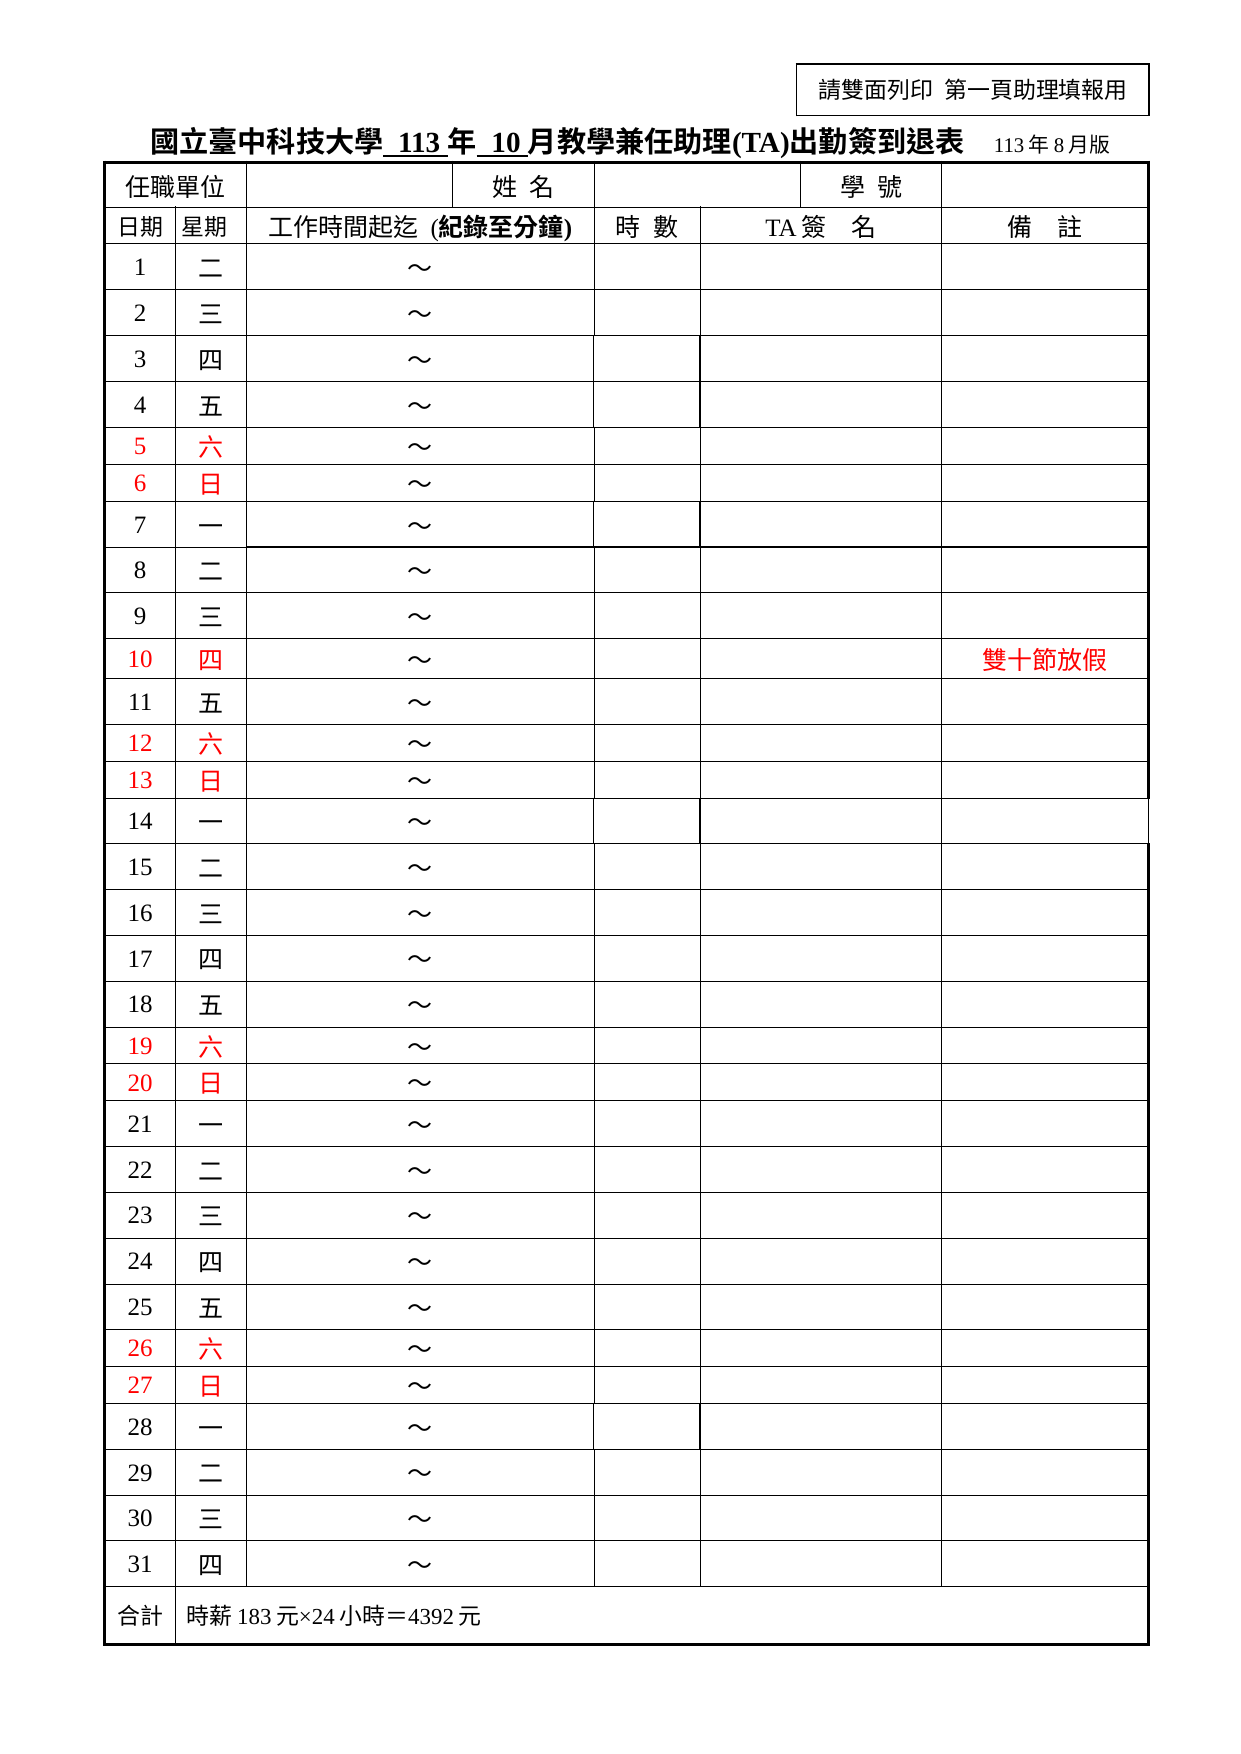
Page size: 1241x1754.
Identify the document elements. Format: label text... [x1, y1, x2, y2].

table_cell [595, 982, 700, 1027]
table_cell ～ [247, 1450, 594, 1494]
table_cell 四 [176, 336, 246, 381]
table_cell [595, 1541, 700, 1586]
table_cell [942, 336, 1147, 381]
table_cell ～ [247, 1541, 594, 1586]
table_cell [942, 1028, 1147, 1063]
table_header [247, 164, 452, 206]
table_cell ～ [247, 1367, 594, 1403]
table_cell [595, 762, 700, 797]
table_cell [701, 1239, 941, 1283]
table_cell [594, 1404, 699, 1449]
table_cell 14 [106, 799, 175, 843]
table_cell 六 [176, 725, 246, 761]
table_cell 四 [176, 1239, 246, 1283]
table_cell ～ [247, 1404, 593, 1449]
table_cell [942, 548, 1147, 592]
table_cell ～ [247, 639, 594, 678]
table_cell [595, 1193, 700, 1238]
table_cell 25 [106, 1285, 175, 1329]
table_cell [942, 1330, 1147, 1366]
table_cell [701, 725, 941, 761]
table_cell [701, 336, 941, 381]
table_cell [942, 428, 1147, 464]
table_cell [595, 1101, 700, 1146]
table_cell [942, 679, 1147, 724]
table_cell 日 [176, 1367, 246, 1403]
text [797, 65, 1148, 115]
table_cell 9 [106, 593, 175, 638]
table_cell ～ [247, 679, 594, 724]
table_cell 12 [106, 725, 175, 761]
table_cell 三 [176, 1496, 246, 1540]
table_cell 四 [176, 936, 246, 981]
table_cell [701, 762, 941, 797]
table_cell [701, 1330, 941, 1366]
table_cell 15 [106, 844, 175, 889]
table_cell 30 [106, 1496, 175, 1540]
table_cell 一 [176, 1101, 246, 1146]
table_cell [942, 382, 1147, 427]
table_cell ～ [247, 1193, 594, 1238]
table_cell 六 [176, 1028, 246, 1063]
table_cell [942, 1239, 1147, 1283]
table_cell [595, 679, 700, 724]
table_cell [595, 290, 700, 335]
table_cell ～ [247, 1239, 594, 1283]
table_cell 五 [176, 982, 246, 1027]
table_cell 五 [176, 679, 246, 724]
table_cell [701, 548, 941, 592]
text 請雙面列印 第一頁助理填報用 [812, 72, 1133, 106]
table_cell ～ [247, 725, 594, 761]
table_cell 日期 [106, 208, 175, 243]
table_cell 11 [106, 679, 175, 724]
table_cell ～ [247, 290, 594, 335]
table_cell [701, 382, 941, 427]
table_cell 日 [176, 465, 246, 501]
table_cell 二 [176, 1147, 246, 1192]
table_cell [942, 502, 1147, 546]
table_cell [595, 1147, 700, 1192]
table_cell 二 [176, 844, 246, 889]
table_cell [942, 1541, 1147, 1586]
table_header 學 號 [801, 164, 941, 206]
table_cell 四 [176, 1541, 246, 1586]
table_cell [595, 1064, 700, 1100]
table_cell 四 [176, 639, 246, 678]
table_cell [942, 244, 1147, 289]
table_cell [942, 844, 1147, 889]
table_cell 一 [176, 799, 246, 843]
table_cell [701, 1404, 941, 1449]
table_cell 日 [176, 1064, 246, 1100]
table_cell 工作時間起迄 (紀錄至分鐘) [247, 208, 594, 243]
table_cell 3 [106, 336, 175, 381]
table_cell [701, 679, 941, 724]
table_cell 六 [176, 428, 246, 464]
table_cell [595, 548, 700, 592]
table_cell [595, 593, 700, 638]
table_cell [942, 936, 1147, 981]
table_cell 23 [106, 1193, 175, 1238]
table_cell [942, 725, 1147, 761]
table_cell [701, 1367, 941, 1403]
table_cell 16 [106, 890, 175, 935]
table_cell ～ [247, 799, 593, 843]
table_cell 三 [176, 1193, 246, 1238]
table_header 任職單位 [106, 164, 246, 206]
table_cell 24 [106, 1239, 175, 1283]
table_cell ～ [247, 593, 594, 638]
table_cell [701, 844, 941, 889]
table_cell [701, 1496, 941, 1540]
table_cell ～ [247, 502, 593, 546]
table_header [942, 164, 1147, 206]
table_cell 29 [106, 1450, 175, 1494]
table_cell 三 [176, 890, 246, 935]
table_cell [701, 244, 941, 289]
table_cell 二 [176, 244, 246, 289]
table_cell TA 簽 名 [701, 208, 941, 243]
table_cell [942, 1367, 1147, 1403]
table_cell [942, 1496, 1147, 1540]
table_cell 一 [176, 502, 246, 546]
table_cell [701, 799, 941, 843]
table_cell [701, 290, 941, 335]
table_cell 27 [106, 1367, 175, 1403]
table_cell 時 數 [595, 208, 700, 243]
table_cell 雙十節放假 [942, 639, 1147, 678]
table_cell 合計 [106, 1587, 175, 1642]
table_cell 21 [106, 1101, 175, 1146]
table_cell ～ [247, 890, 594, 935]
table_cell [701, 936, 941, 981]
table_cell ～ [247, 1285, 594, 1329]
table_cell [595, 428, 700, 464]
table_cell 18 [106, 982, 175, 1027]
table_cell ～ [247, 382, 593, 427]
table_cell ～ [247, 1496, 594, 1540]
table_cell 星期 [176, 208, 246, 243]
table_cell 8 [106, 548, 175, 592]
table_cell [595, 639, 700, 678]
table_cell [595, 1028, 700, 1063]
table_cell [942, 982, 1147, 1027]
text 國立臺中科技大學 113 年 10 月教學兼任助理(TA)出勤簽到退表 113年8月版 [75, 118, 1168, 161]
table_cell [595, 465, 700, 501]
table_cell 一 [176, 1404, 246, 1449]
table_cell ～ [247, 1064, 594, 1100]
table_cell ～ [247, 844, 594, 889]
table_cell [701, 1285, 941, 1329]
table_cell [594, 502, 699, 546]
table_header 姓 名 [453, 164, 594, 206]
table_cell [701, 593, 941, 638]
table_cell 13 [106, 762, 175, 797]
table_cell [701, 890, 941, 935]
table_cell 28 [106, 1404, 175, 1449]
table_cell [701, 982, 941, 1027]
table_cell [701, 1101, 941, 1146]
table_cell [701, 1064, 941, 1100]
table_cell [595, 1239, 700, 1283]
table_cell [942, 1101, 1147, 1146]
table_cell [594, 382, 699, 427]
table_cell ～ [247, 465, 594, 501]
table_cell 1 [106, 244, 175, 289]
table_cell ～ [247, 1101, 594, 1146]
table_cell [942, 290, 1147, 335]
table_cell 6 [106, 465, 175, 501]
table_cell ～ [247, 1147, 594, 1192]
table_cell [594, 799, 699, 843]
table_cell ～ [247, 1028, 594, 1063]
table_cell [594, 336, 699, 381]
table_cell 2 [106, 290, 175, 335]
table_cell 17 [106, 936, 175, 981]
table_cell ～ [247, 428, 594, 464]
table_cell [701, 465, 941, 501]
table_cell [942, 890, 1147, 935]
table_cell 7 [106, 502, 175, 546]
table_cell ～ [247, 762, 594, 797]
table_cell [595, 844, 700, 889]
table_cell ～ [247, 244, 594, 289]
table_cell [595, 244, 700, 289]
table_cell [595, 1285, 700, 1329]
table_cell ～ [247, 548, 594, 592]
table_cell [942, 1450, 1147, 1494]
table_cell 19 [106, 1028, 175, 1063]
table_cell [942, 593, 1147, 638]
table_cell [595, 1367, 700, 1403]
table_cell 26 [106, 1330, 175, 1366]
table_cell 三 [176, 593, 246, 638]
table_cell 31 [106, 1541, 175, 1586]
table_cell [701, 1147, 941, 1192]
table_cell [595, 890, 700, 935]
table_cell [701, 502, 941, 546]
table_cell [942, 1404, 1147, 1449]
table_cell 二 [176, 1450, 246, 1494]
table_cell 二 [176, 548, 246, 592]
table_cell 10 [106, 639, 175, 678]
table_cell [942, 1064, 1147, 1100]
table_cell [942, 799, 1148, 843]
table_cell [942, 1147, 1147, 1192]
table_cell 4 [106, 382, 175, 427]
table_cell [595, 936, 700, 981]
table_cell 20 [106, 1064, 175, 1100]
table_cell ～ [247, 1330, 594, 1366]
table_cell 三 [176, 290, 246, 335]
table_cell 22 [106, 1147, 175, 1192]
table_cell [595, 725, 700, 761]
table_cell [942, 1193, 1147, 1238]
table_header [595, 164, 800, 206]
table_cell [942, 465, 1147, 501]
table_cell [701, 639, 941, 678]
table_cell ～ [247, 336, 593, 381]
table_cell [942, 762, 1147, 797]
table_cell 5 [106, 428, 175, 464]
table_cell 五 [176, 1285, 246, 1329]
table_cell 日 [176, 762, 246, 797]
table_cell [701, 1541, 941, 1586]
table_cell 時薪183元×24小時＝4392元 [176, 1587, 1147, 1642]
table_cell [595, 1330, 700, 1366]
table_cell [595, 1450, 700, 1494]
table_cell ～ [247, 936, 594, 981]
table_cell [701, 428, 941, 464]
table_cell [701, 1450, 941, 1494]
table_cell [595, 1496, 700, 1540]
table_cell 五 [176, 382, 246, 427]
table_cell 六 [176, 1330, 246, 1366]
table_cell [942, 1285, 1147, 1329]
table_cell [701, 1193, 941, 1238]
table_cell ～ [247, 982, 594, 1027]
table_cell [701, 1028, 941, 1063]
table_cell 備 註 [942, 208, 1147, 243]
